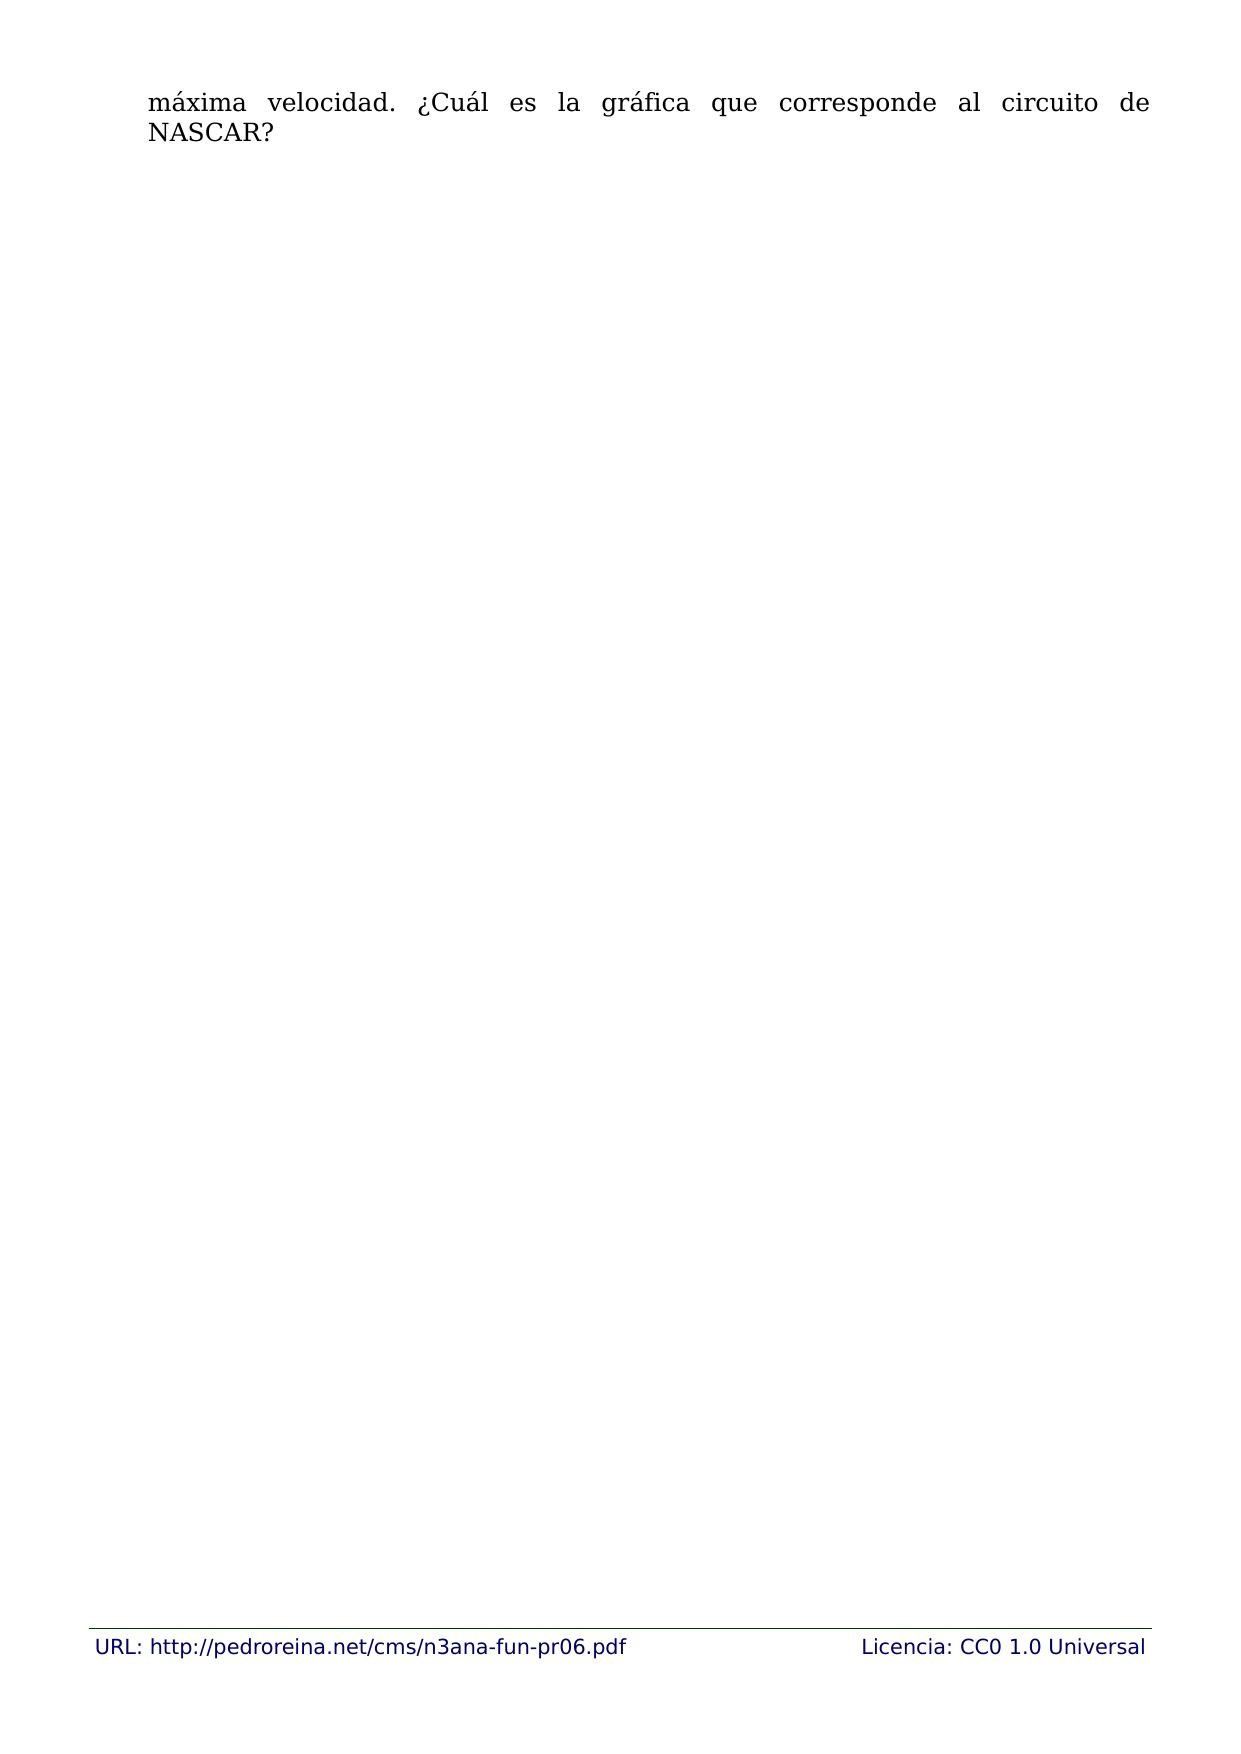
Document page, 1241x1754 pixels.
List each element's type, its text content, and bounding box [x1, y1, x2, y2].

list máxima velocidad. ¿Cuál es la gráfica que corresponde al circuito de NASCAR? [88, 88, 1152, 147]
